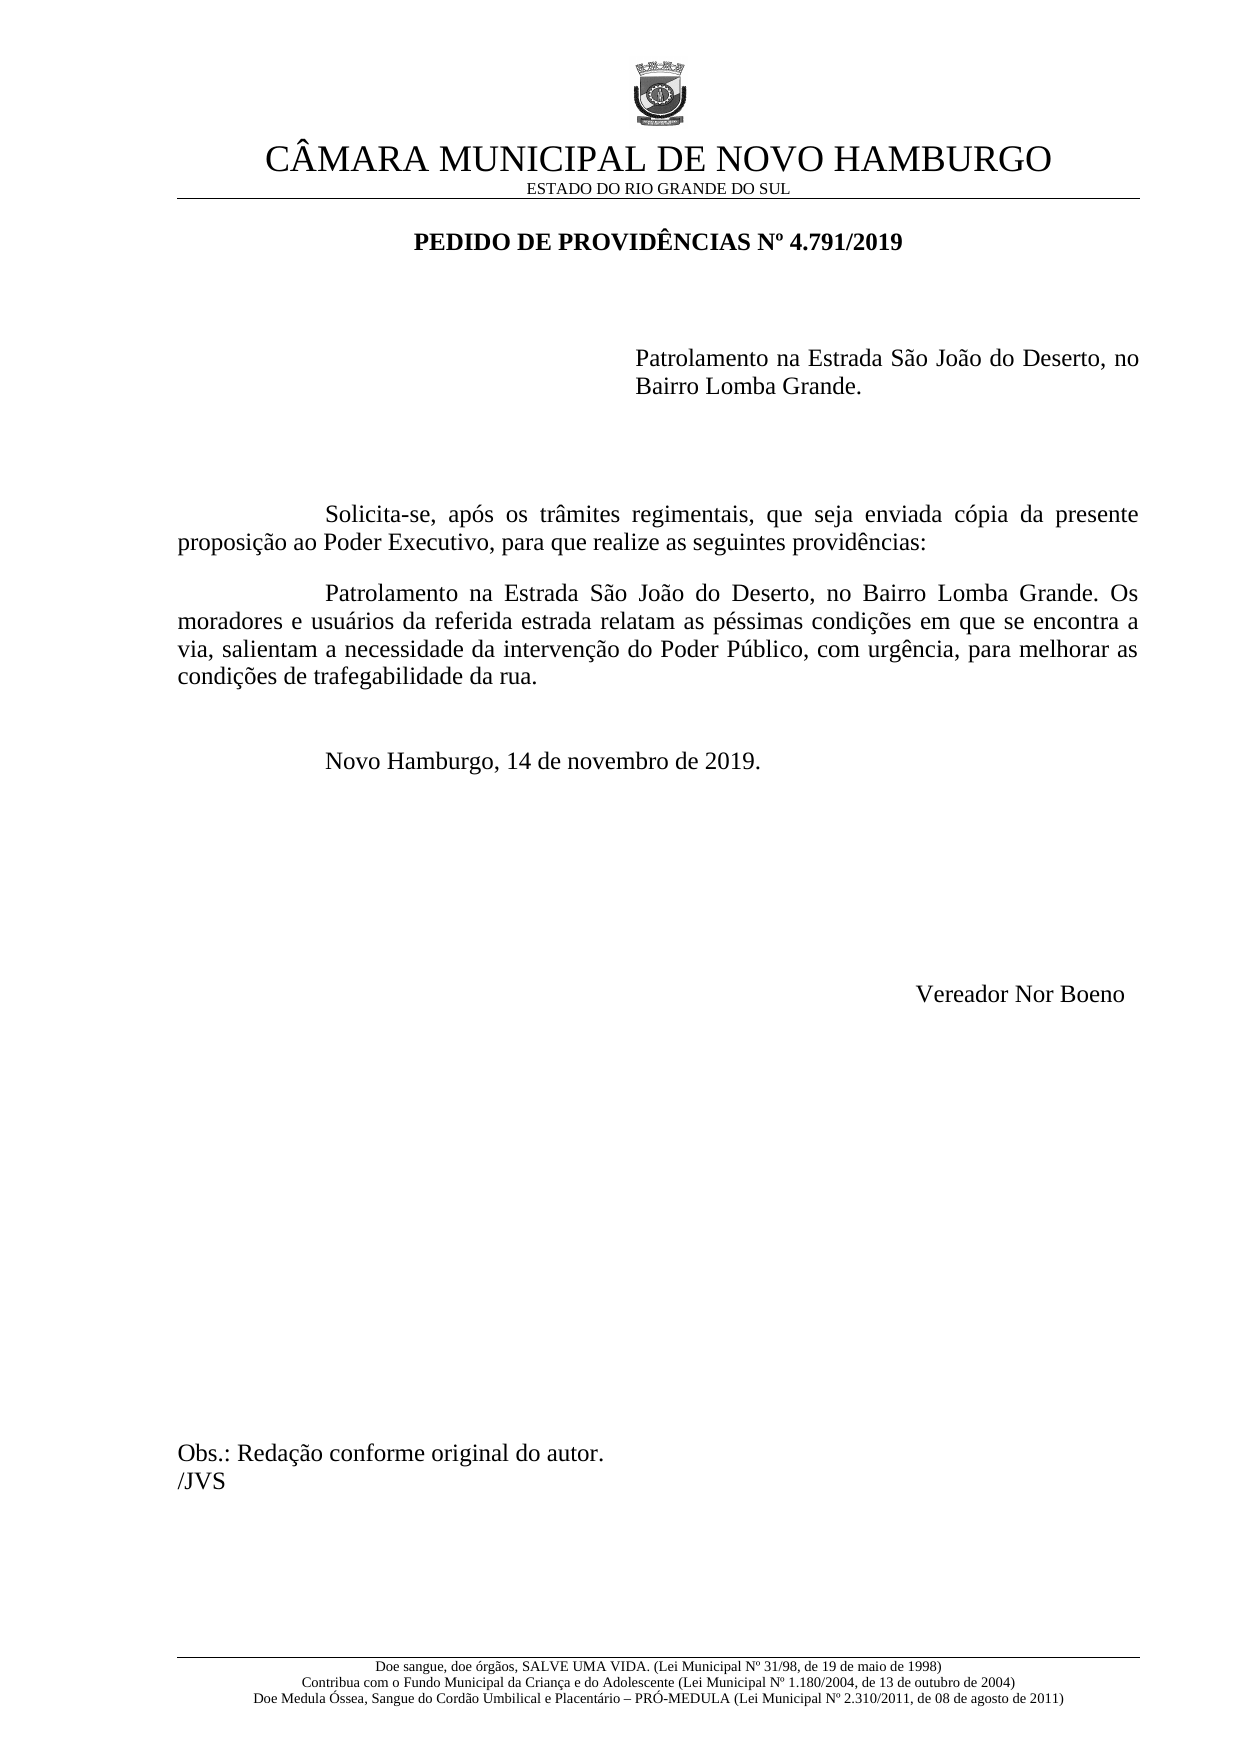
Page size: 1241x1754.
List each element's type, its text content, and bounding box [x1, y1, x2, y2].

text Obs.: Redação conforme original do autor. [177, 1439, 1140, 1467]
text Patrolamento na Estrada São João do Deserto, no Bairro Lomba Grande. [635, 344, 1140, 400]
text Novo Hamburgo, 14 de novembro de 2019. [177, 747, 1140, 775]
text /JVS [177, 1467, 1140, 1495]
text Vereador Nor Boeno [768, 980, 1140, 1007]
text Solicita-se, após os trâmites regimentais, que seja enviada cópia da presente proposição ao Poder Executivo, para que realize as seguintes providências: [177, 500, 1140, 556]
text Patrolamento na Estrada São João do Deserto, no Bairro Lomba Grande. Os moradores e usuários da referida estrada relatam as péssimas condições em que se encontra a via, salientam a necessidade da intervenção do Poder Público, com urgência, para melhorar as condições de trafegabilidade da rua. [177, 579, 1140, 690]
text PEDIDO DE PROVIDÊNCIAS Nº 4.791/2019 [177, 228, 1140, 256]
